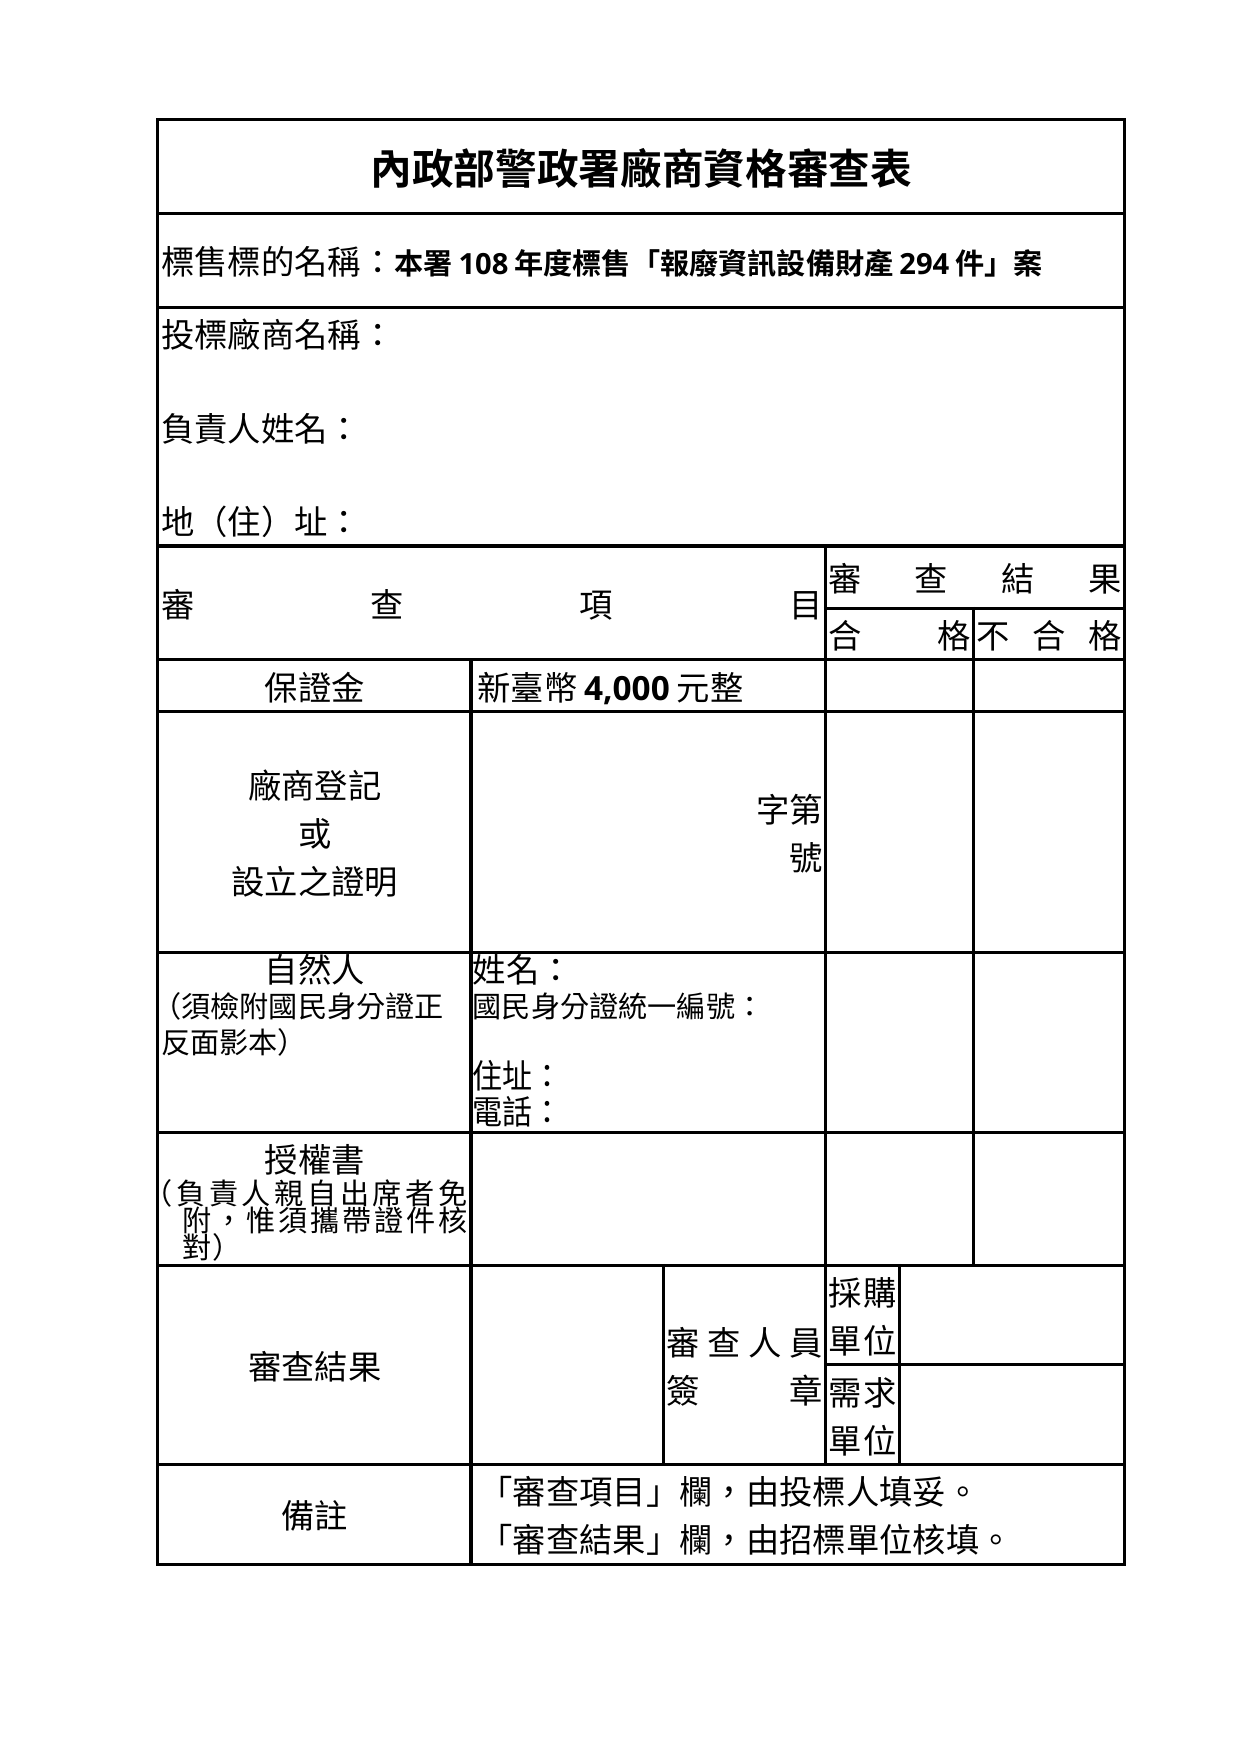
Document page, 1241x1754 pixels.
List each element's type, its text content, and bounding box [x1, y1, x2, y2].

table_cell [901, 1366, 1123, 1463]
table_cell 審查結果 [827, 548, 1123, 607]
table_cell [827, 661, 972, 710]
table_cell [473, 1134, 824, 1264]
table_cell 自然人 （須檢附國民身分證正反面影本） [159, 954, 469, 1131]
table_cell 授權書 （負責人親自出席者免附，惟須攜帶證件核對） [159, 1134, 469, 1264]
table_cell 合格 [827, 610, 972, 658]
table_cell 保證金 [159, 661, 469, 710]
table_cell 字第 號 [473, 713, 824, 951]
table_cell 需求 單位 [827, 1366, 898, 1463]
table_cell 備註 [159, 1466, 469, 1562]
table_cell 審查結果 [159, 1267, 469, 1463]
table_cell 姓名： 國民身分證統一編號： 住址： 電話： [473, 954, 824, 1131]
table_cell 標售標的名稱：本署108年度標售「報廢資訊設備財產294件」案 [159, 215, 1123, 306]
table_cell [975, 1134, 1123, 1264]
table_header 內政部警政署廠商資格審查表 [159, 121, 1123, 212]
table_cell 投標廠商名稱： 負責人姓名： 地（住）址： [159, 309, 1123, 544]
table_cell [901, 1267, 1123, 1363]
table_cell [975, 661, 1123, 710]
table_cell 審查項目 [159, 548, 824, 658]
table_cell 「審查項目」欄，由投標人填妥。 「審查結果」欄，由招標單位核填。 [473, 1466, 1123, 1562]
table_cell 採購 單位 [827, 1267, 898, 1363]
table_cell [827, 713, 972, 951]
table_cell [827, 1134, 972, 1264]
table_cell [827, 954, 972, 1131]
table_cell [975, 713, 1123, 951]
table_cell 新臺幣4,000元整 [473, 661, 824, 710]
table_cell [473, 1267, 662, 1463]
table_cell 廠商登記 或 設立之證明 [159, 713, 469, 951]
table_cell 審查人員簽章 [665, 1267, 824, 1463]
table_cell [975, 954, 1123, 1131]
table_cell 不合格 [975, 610, 1123, 658]
